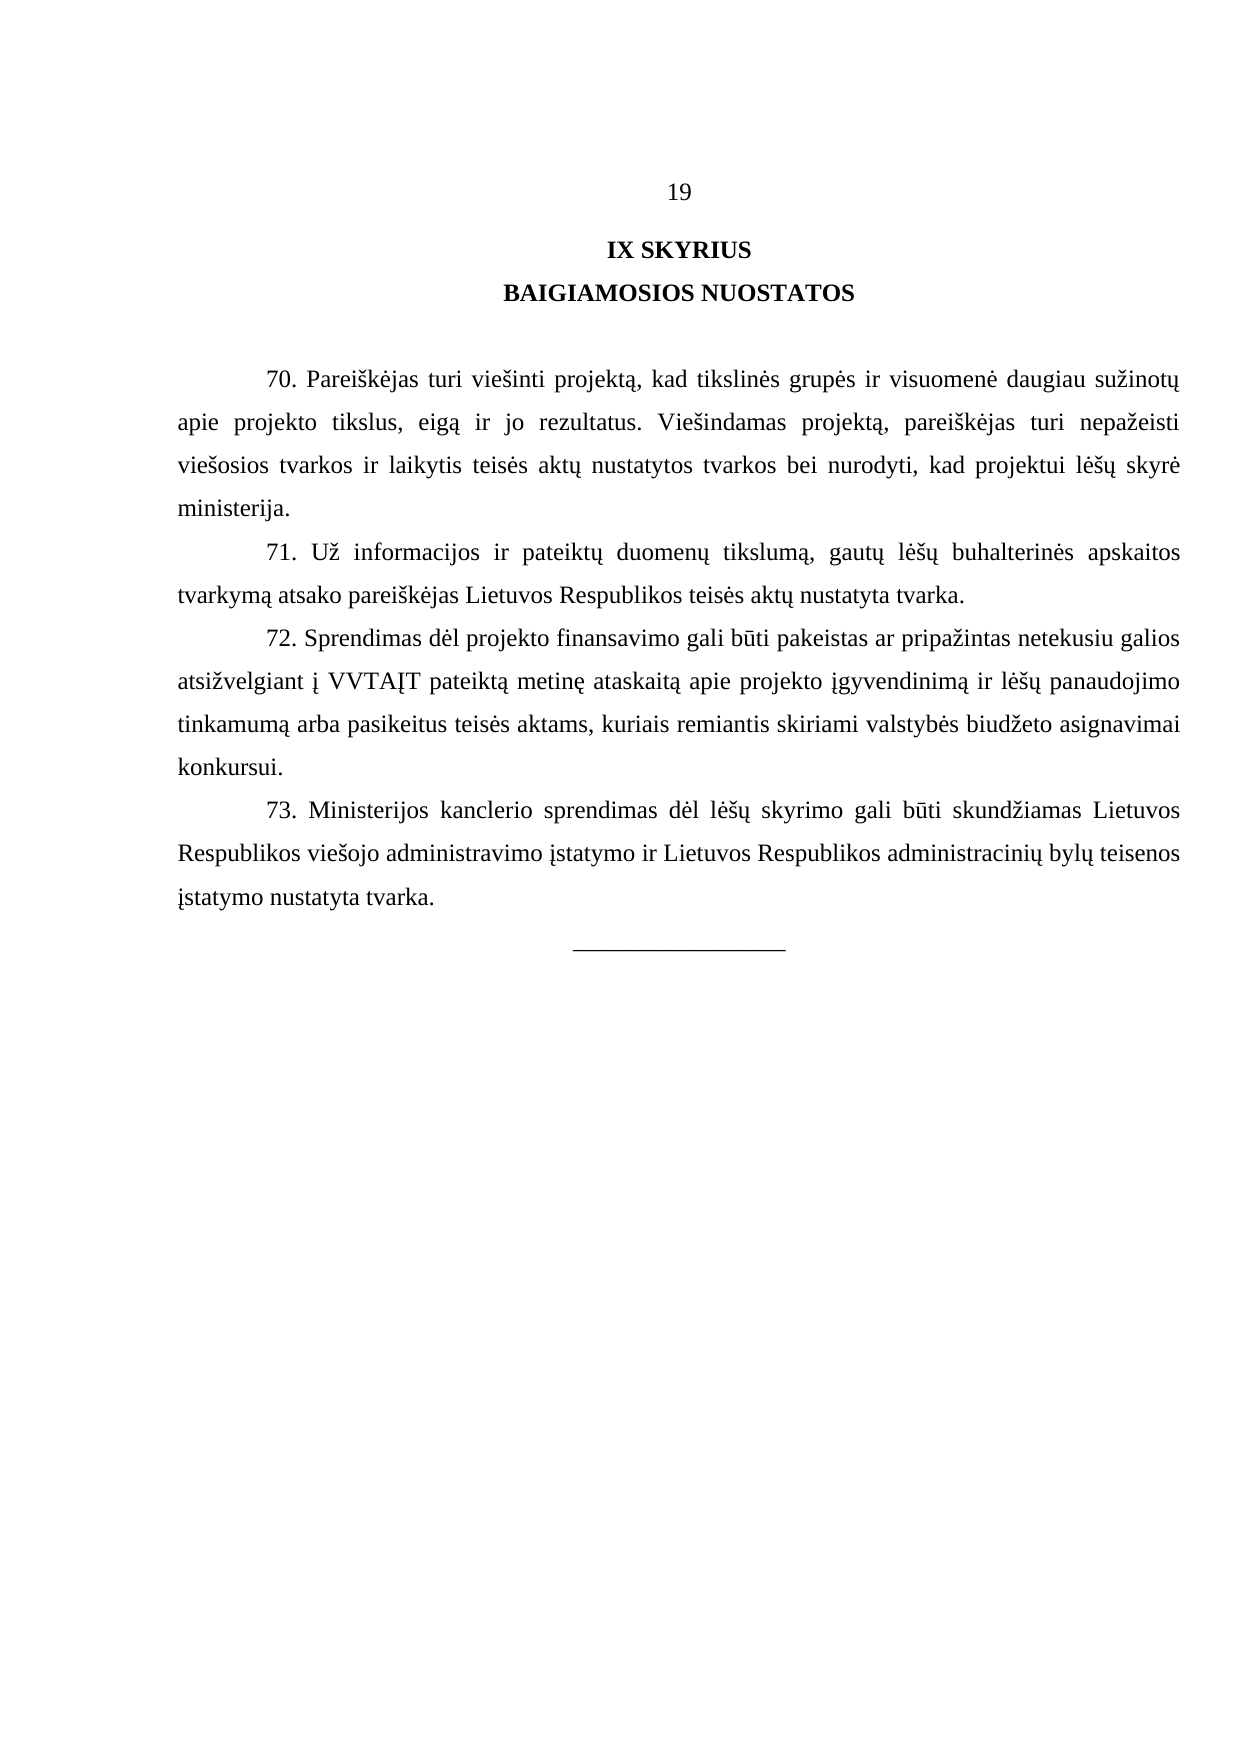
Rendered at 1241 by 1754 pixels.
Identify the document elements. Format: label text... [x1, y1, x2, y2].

text 70. Pareiškėjas turi viešinti projektą, kad tikslinės grupės ir visuomenė daugiau sužinotų apie projekto tikslus, eigą ir jo rezultatus. Viešindamas projektą, pareiškėjas turi nepažeisti viešosios tvarkos ir laikytis teisės aktų nustatytos tvarkos bei nurodyti, kad projektui lėšų skyrė ministerija. [177, 364, 1181, 522]
text 71. Už informacijos ir pateiktų duomenų tikslumą, gautų lėšų buhalterinės apskaitos tvarkymą atsako pareiškėjas Lietuvos Respublikos teisės aktų nustatyta tvarka. [177, 537, 1181, 608]
text _________________ [177, 925, 1181, 953]
text BAIGIAMOSIOS NUOSTATOS [177, 278, 1181, 307]
text 73. Ministerijos kanclerio sprendimas dėl lėšų skyrimo gali būti skundžiamas Lietuvos Respublikos viešojo administravimo įstatymo ir Lietuvos Respublikos administracinių bylų teisenos įstatymo nustatyta tvarka. [177, 795, 1181, 910]
text 72. Sprendimas dėl projekto finansavimo gali būti pakeistas ar pripažintas netekusiu galios atsižvelgiant į VVTAĮT pateiktą metinę ataskaitą apie projekto įgyvendinimą ir lėšų panaudojimo tinkamumą arba pasikeitus teisės aktams, kuriais remiantis skiriami valstybės biudžeto asignavimai konkursui. [177, 623, 1181, 781]
text IX SKYRIUS [177, 235, 1181, 263]
